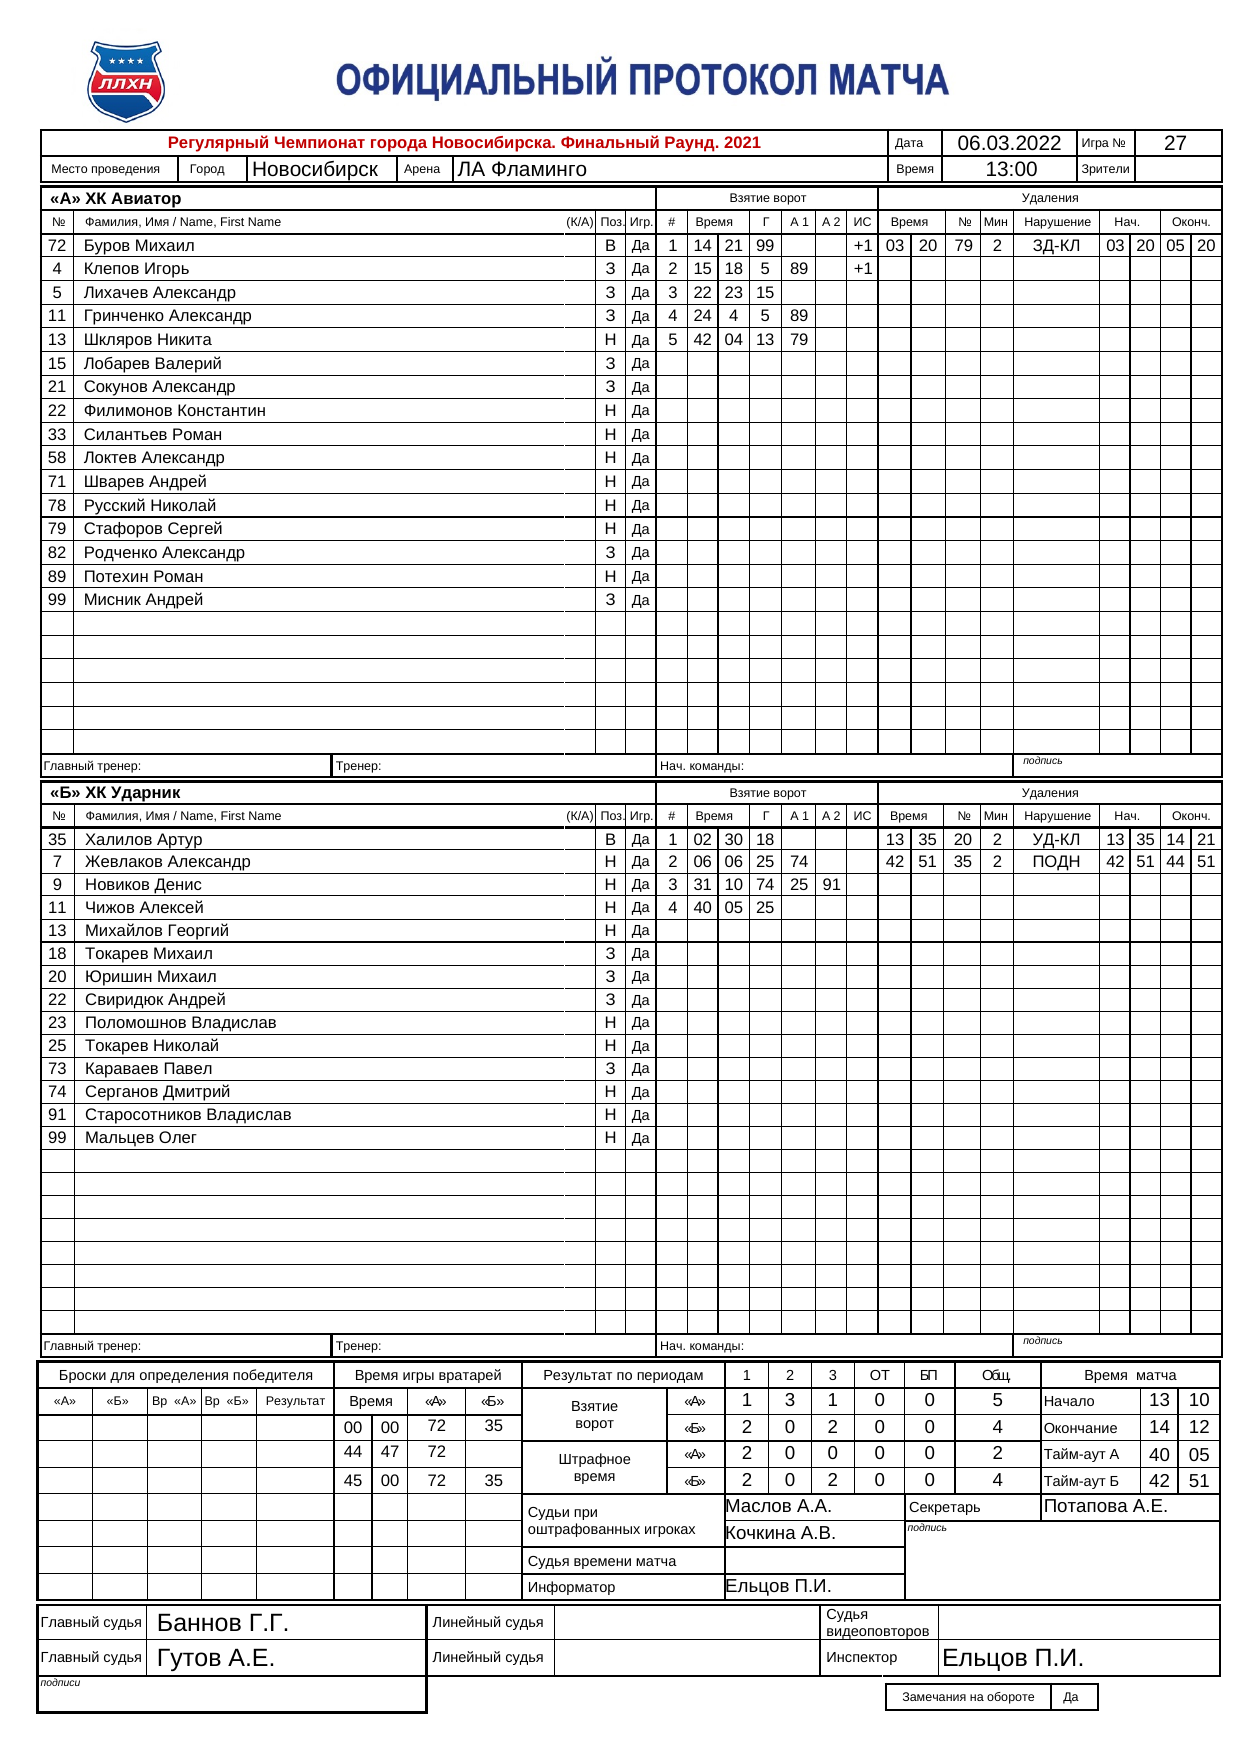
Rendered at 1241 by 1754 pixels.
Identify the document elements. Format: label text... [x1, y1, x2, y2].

table_cell [879, 683, 910, 706]
table_cell [1014, 470, 1099, 493]
table_cell [626, 1242, 655, 1264]
table_cell [688, 966, 717, 987]
table_cell 14 [1161, 829, 1190, 849]
table_cell 99 [750, 235, 781, 256]
table_cell [1161, 494, 1190, 516]
table_cell [912, 1081, 943, 1103]
table_cell [912, 1311, 943, 1333]
table_cell [782, 730, 815, 753]
table_cell Н [596, 399, 625, 422]
table_cell [1161, 683, 1190, 706]
table_cell [944, 896, 980, 918]
table_cell [719, 1242, 749, 1264]
table_cell [847, 1219, 877, 1241]
table_cell [912, 1035, 943, 1057]
table_cell [726, 1548, 904, 1573]
table_cell [1192, 1196, 1221, 1218]
table_cell 18 [719, 257, 749, 280]
table_cell [816, 943, 846, 964]
table_cell [335, 1494, 371, 1520]
table_cell [782, 829, 815, 849]
table_cell 10 [1179, 1389, 1219, 1413]
table_cell [946, 636, 980, 658]
table_cell [1100, 1196, 1129, 1218]
table_cell [847, 874, 877, 895]
table_cell 1 [726, 1389, 768, 1413]
table_cell Главный судья [39, 1640, 146, 1675]
table_cell [1131, 966, 1160, 987]
table_cell [1100, 966, 1129, 987]
table_cell [912, 966, 943, 987]
table_cell [879, 1127, 910, 1149]
table_cell Да [626, 874, 655, 895]
table_cell [1014, 1242, 1099, 1264]
table_cell Потапова А.Е. [1042, 1495, 1219, 1520]
table_cell [816, 989, 846, 1011]
table_cell [1161, 874, 1190, 895]
table_cell [879, 1311, 910, 1333]
table_cell [565, 588, 595, 611]
table_cell [74, 636, 564, 658]
table_cell [719, 989, 749, 1011]
table_cell 2 [812, 1468, 854, 1493]
table_cell 1 [657, 829, 687, 849]
table_cell [847, 423, 877, 445]
table_cell [912, 943, 943, 964]
table_cell Линейный судья [428, 1640, 554, 1675]
table_cell [202, 1416, 256, 1440]
table_cell [1192, 1288, 1221, 1310]
table_cell [688, 1058, 717, 1079]
table_cell 4 [657, 896, 687, 918]
table_cell [555, 1606, 819, 1639]
table_cell [719, 1127, 749, 1149]
table_cell [335, 1521, 371, 1546]
table_cell [1161, 1081, 1190, 1103]
table_cell [816, 565, 846, 587]
table_cell [750, 920, 781, 941]
table_cell [944, 989, 980, 1011]
table_cell [1014, 565, 1099, 587]
table_cell [847, 1311, 877, 1333]
table_cell 24 [688, 305, 717, 327]
table_cell [1131, 257, 1160, 280]
table_cell [1161, 305, 1190, 327]
table_cell [1100, 943, 1129, 964]
table_cell [944, 1012, 980, 1033]
table_cell [657, 1012, 687, 1033]
table_cell [1192, 683, 1221, 706]
table_cell [148, 1521, 201, 1546]
table_cell [719, 1150, 749, 1172]
table_cell 00 [335, 1416, 371, 1440]
table_cell [847, 920, 877, 941]
table_cell [657, 943, 687, 964]
table_cell [750, 518, 781, 540]
table_cell Да [626, 328, 655, 351]
table_cell [39, 1574, 92, 1599]
table_header Удаления [879, 783, 1221, 803]
table_cell [847, 1288, 877, 1310]
table_cell [565, 730, 595, 753]
table_cell [596, 1265, 625, 1287]
table_cell [688, 1127, 717, 1149]
table_cell 25 [750, 850, 781, 872]
table_cell [750, 966, 781, 987]
table_cell [565, 328, 595, 351]
table_cell [944, 1265, 980, 1287]
table_cell Да [626, 423, 655, 445]
table_cell [657, 683, 687, 706]
table_cell [1161, 659, 1190, 682]
table_cell [1192, 494, 1221, 516]
table_cell [946, 305, 980, 327]
table_cell 0 [855, 1415, 904, 1440]
table_cell [912, 730, 945, 753]
table_cell [565, 423, 595, 445]
table_cell подпись [906, 1522, 1219, 1599]
table_cell [750, 943, 781, 964]
table_cell «А» [408, 1389, 465, 1413]
table_cell 0 [855, 1442, 904, 1467]
table_cell [816, 1104, 846, 1126]
table_cell [1100, 1035, 1129, 1057]
table_cell [596, 659, 625, 682]
table_cell # [657, 211, 687, 233]
table_cell 1 [812, 1389, 854, 1413]
table_cell [1131, 470, 1160, 493]
table_cell [565, 257, 595, 280]
table_cell [750, 989, 781, 1011]
table_cell Время [879, 211, 945, 233]
table_cell [688, 730, 717, 753]
table_cell [912, 376, 945, 398]
table_cell [688, 943, 717, 964]
table_cell [1131, 730, 1160, 753]
table_cell [1192, 896, 1221, 918]
table_cell [93, 1521, 147, 1546]
table_cell Нач. [1100, 805, 1160, 826]
table_cell [879, 494, 910, 516]
table_cell [750, 683, 781, 706]
table_cell [782, 446, 815, 469]
table_cell [847, 1196, 877, 1218]
table_cell [719, 1219, 749, 1241]
table_cell Новосибирск [248, 157, 396, 181]
table_cell [981, 612, 1013, 634]
table_cell 5 [750, 305, 781, 327]
table_cell [1192, 423, 1221, 445]
table_cell [981, 1219, 1013, 1241]
table_cell [981, 1058, 1013, 1079]
table_cell [1014, 730, 1099, 753]
table_cell [847, 829, 877, 849]
table_cell [688, 1035, 717, 1057]
table_cell [148, 1574, 201, 1599]
table_cell 11 [42, 305, 73, 327]
table_cell [782, 612, 815, 634]
table_cell [1100, 588, 1129, 611]
table_cell [1100, 1127, 1129, 1149]
table_cell [816, 683, 846, 706]
table_cell [816, 541, 846, 564]
table_cell [1192, 588, 1221, 611]
table_cell [1131, 1127, 1160, 1149]
table_cell [782, 588, 815, 611]
table_cell [912, 1219, 943, 1241]
table_cell [42, 636, 73, 658]
table_cell 0 [769, 1442, 811, 1467]
table_cell 99 [42, 588, 73, 611]
table_cell Судья видеоповторов [821, 1606, 938, 1639]
table_cell 9 [42, 874, 74, 895]
table_cell 7 [42, 850, 74, 872]
table_cell [782, 1173, 815, 1195]
table_cell Вр «Б» [202, 1389, 256, 1413]
table_cell Оконч. [1161, 805, 1221, 826]
table_cell [688, 518, 717, 540]
table_cell [1161, 989, 1190, 1011]
table_cell Да [626, 943, 655, 964]
table_cell Караваев Павел [75, 1058, 564, 1079]
table_cell [1192, 352, 1221, 374]
table_cell [912, 989, 943, 1011]
table_cell [688, 1242, 717, 1264]
table_cell [750, 636, 781, 658]
table_cell [912, 896, 943, 918]
table_cell 51 [1192, 850, 1221, 872]
table_cell [1100, 470, 1129, 493]
table_cell [1100, 541, 1129, 564]
table_cell [847, 588, 877, 611]
table_cell [596, 730, 625, 753]
table_cell [750, 399, 781, 422]
table_cell Михайлов Георгий [75, 920, 564, 941]
table_cell [879, 612, 910, 634]
table_cell Лобарев Валерий [74, 352, 564, 374]
table_cell 4 [42, 257, 73, 280]
table_cell [565, 352, 595, 374]
table_cell Да [626, 989, 655, 1011]
table_cell [39, 1468, 92, 1493]
table_cell [93, 1494, 147, 1520]
table_cell [719, 683, 749, 706]
table_cell [981, 1035, 1013, 1057]
table_cell № [42, 805, 74, 826]
table_cell [981, 707, 1013, 729]
table_cell [1131, 1058, 1160, 1079]
table_cell [626, 707, 655, 729]
table_cell [626, 1219, 655, 1241]
table_cell Н [596, 896, 625, 918]
table_cell 20 [1192, 235, 1221, 256]
table_cell [981, 281, 1013, 303]
table_cell [879, 966, 910, 987]
table_cell [688, 1196, 717, 1218]
table_cell Шварев Андрей [74, 470, 564, 493]
table_cell [944, 920, 980, 941]
table_header Время игры вратарей [335, 1363, 521, 1387]
table_header Время матча [1042, 1363, 1219, 1387]
table_cell [816, 636, 846, 658]
table_cell [946, 612, 980, 634]
table_cell 79 [782, 328, 815, 351]
table_cell [466, 1574, 521, 1599]
table_cell [946, 399, 980, 422]
table_cell [657, 1081, 687, 1103]
table_cell [912, 1127, 943, 1149]
table_cell [1161, 943, 1190, 964]
table_cell [565, 1035, 595, 1057]
table_cell [944, 943, 980, 964]
table_cell [750, 659, 781, 682]
table_cell 13 [42, 920, 74, 941]
table_cell [816, 659, 846, 682]
table_cell [981, 989, 1013, 1011]
table_cell [1131, 1242, 1160, 1264]
table_cell Окончание [1042, 1415, 1140, 1440]
table_cell 74 [750, 874, 781, 895]
table_cell подписи [39, 1677, 425, 1711]
table_cell [1100, 352, 1129, 374]
table_cell [39, 1494, 92, 1520]
table_cell [1100, 305, 1129, 327]
table_cell [1014, 1219, 1099, 1241]
table_cell [1161, 896, 1190, 918]
table_cell [565, 636, 595, 658]
table_cell [1192, 966, 1221, 987]
table_cell [565, 707, 595, 729]
table_cell 31 [688, 874, 717, 895]
table_header Общ. [956, 1363, 1040, 1387]
table_cell [912, 683, 945, 706]
table_cell 04 [719, 328, 749, 351]
table_cell [1192, 1265, 1221, 1287]
table_cell 5 [750, 257, 781, 280]
table_cell 2 [726, 1415, 768, 1440]
table_cell [816, 1127, 846, 1149]
table_cell [657, 920, 687, 941]
table_cell [688, 1288, 717, 1310]
table_cell [750, 1173, 781, 1195]
table_cell Тайм-аут А [1042, 1441, 1140, 1467]
table_cell 20 [42, 966, 74, 987]
table_cell [750, 1127, 781, 1149]
table_cell 89 [42, 565, 73, 587]
table_cell 25 [750, 896, 781, 918]
table_cell [981, 257, 1013, 280]
table_cell [847, 1150, 877, 1172]
table_cell [657, 1058, 687, 1079]
table_cell [1136, 157, 1221, 181]
table_cell [1014, 328, 1099, 351]
table_cell [912, 541, 945, 564]
table_cell [1100, 446, 1129, 469]
table_cell [847, 1173, 877, 1195]
table_cell Штрафное время [523, 1442, 666, 1493]
table_cell [939, 1606, 1219, 1639]
table_cell [944, 1196, 980, 1218]
table_cell Мальцев Олег [75, 1127, 564, 1149]
table_cell [912, 423, 945, 445]
table_cell Чижов Алексей [75, 896, 564, 918]
table_cell [39, 1547, 92, 1573]
table_cell Родченко Александр [74, 541, 564, 564]
table_cell [1131, 328, 1160, 351]
table_cell [657, 659, 687, 682]
table_cell [565, 966, 595, 987]
table_cell [719, 399, 749, 422]
table_cell [1131, 612, 1160, 634]
table_cell [912, 565, 945, 587]
table_cell Да [626, 305, 655, 327]
table_cell [750, 612, 781, 634]
table_cell [596, 1288, 625, 1310]
table_cell Н [596, 423, 625, 445]
table_cell [1131, 281, 1160, 303]
table_cell [847, 1265, 877, 1287]
table_cell [981, 920, 1013, 941]
table_cell [782, 683, 815, 706]
table_cell [1100, 1104, 1129, 1126]
table_cell 35 [944, 850, 980, 872]
table_cell 20 [1131, 235, 1160, 256]
table_cell [657, 612, 687, 634]
table_cell [565, 989, 595, 1011]
table_cell [981, 423, 1013, 445]
table_cell [912, 1150, 943, 1172]
table_cell [1192, 707, 1221, 729]
table_cell [719, 518, 749, 540]
table_cell [719, 1173, 749, 1195]
table_cell [879, 281, 910, 303]
table_cell [1100, 730, 1129, 753]
table_cell 45 [335, 1468, 371, 1493]
table_cell [565, 376, 595, 398]
table_cell 51 [1179, 1468, 1219, 1493]
table_cell 00 [373, 1416, 407, 1440]
table_cell 91 [42, 1104, 74, 1126]
table_cell [847, 352, 877, 374]
table_cell [879, 305, 910, 327]
table_cell [1100, 636, 1129, 658]
table_cell [782, 1242, 815, 1264]
table_cell [202, 1521, 256, 1546]
table_cell [257, 1468, 333, 1493]
table_cell [1014, 966, 1099, 987]
table_cell [782, 352, 815, 374]
table_cell [912, 1058, 943, 1079]
table_cell Время [879, 805, 943, 826]
table_cell [782, 707, 815, 729]
table_cell [879, 1173, 910, 1195]
table_cell [1131, 565, 1160, 587]
table_cell [719, 1081, 749, 1103]
table_cell [1131, 588, 1160, 611]
table_cell [657, 494, 687, 516]
table_cell 99 [42, 1127, 74, 1149]
table_cell [816, 281, 846, 303]
table_cell Время [688, 211, 749, 233]
table_cell «А» [668, 1389, 724, 1413]
table_cell Свиридюк Андрей [75, 989, 564, 1011]
table_cell [946, 328, 980, 351]
table_cell [1161, 1150, 1190, 1172]
table_cell [565, 1173, 595, 1195]
table_cell [944, 1058, 980, 1079]
table_cell [1014, 305, 1099, 327]
table_cell [1014, 1081, 1099, 1103]
table_cell 91 [816, 874, 846, 895]
table_cell [912, 1288, 943, 1310]
table_cell [879, 659, 910, 682]
table_cell 2 [657, 850, 687, 872]
table_cell [912, 399, 945, 422]
table_cell [782, 1288, 815, 1310]
table_cell [565, 1012, 595, 1033]
table_cell [879, 399, 910, 422]
table_cell Да [626, 1127, 655, 1149]
table_cell [912, 1173, 943, 1195]
table_cell [1192, 399, 1221, 422]
table_cell [912, 636, 945, 658]
table_cell [1131, 989, 1160, 1011]
table_cell 05 [1161, 235, 1190, 256]
table_cell 13 [42, 328, 73, 351]
table_cell 02 [688, 829, 717, 849]
table_cell [750, 1058, 781, 1079]
table_cell [1161, 1058, 1190, 1079]
table_cell [565, 896, 595, 918]
table_cell [719, 943, 749, 964]
table_cell [816, 896, 846, 918]
table_cell 71 [42, 470, 73, 493]
table_cell [1131, 1196, 1160, 1218]
table_cell [946, 541, 980, 564]
table_cell [565, 518, 595, 540]
table_cell [847, 518, 877, 540]
table_cell [257, 1494, 333, 1520]
table_cell [335, 1574, 371, 1599]
table_cell 82 [42, 541, 73, 564]
table_cell [1131, 376, 1160, 398]
table_cell 06 [719, 850, 749, 872]
table_cell [93, 1416, 147, 1440]
table_cell [750, 494, 781, 516]
table_cell Да [626, 257, 655, 280]
table_cell [750, 1242, 781, 1264]
table_cell ИС [847, 211, 877, 233]
table_cell А 2 [816, 211, 846, 233]
table_cell [596, 1242, 625, 1264]
table_cell [981, 1173, 1013, 1195]
table_cell [750, 730, 781, 753]
table_cell [879, 943, 910, 964]
table_cell [688, 612, 717, 634]
table_cell (К/А) [565, 805, 595, 826]
table_cell [626, 1196, 655, 1218]
table_cell [1161, 920, 1190, 941]
table_cell 22 [42, 989, 74, 1011]
table_cell Баннов Г.Г. [147, 1606, 425, 1639]
table_cell [782, 896, 815, 918]
table_cell подпись [1014, 755, 1221, 776]
table_cell [816, 1265, 846, 1287]
table_cell [946, 352, 980, 374]
table_cell [408, 1547, 465, 1573]
table_cell [782, 565, 815, 587]
table_cell Халилов Артур [75, 829, 564, 849]
table_cell [847, 612, 877, 634]
table_cell Время [688, 805, 749, 826]
table_cell Маслов А.А. [726, 1495, 904, 1520]
table_cell [657, 1150, 687, 1172]
table_cell [1161, 423, 1190, 445]
table_cell [816, 1012, 846, 1033]
table_cell [148, 1494, 201, 1520]
table_cell [981, 1081, 1013, 1103]
table_cell [42, 1196, 74, 1218]
table_cell [1161, 328, 1190, 351]
table_cell [565, 305, 595, 327]
table_cell № [42, 211, 73, 233]
table_cell [782, 541, 815, 564]
table_cell [688, 399, 717, 422]
table_cell [1100, 659, 1129, 682]
table_cell [75, 1219, 564, 1241]
table_cell [847, 494, 877, 516]
table_cell [981, 446, 1013, 469]
table_cell [879, 636, 910, 658]
table_cell [1100, 1081, 1129, 1103]
table_cell 2 [812, 1415, 854, 1440]
table_cell 2 [726, 1442, 768, 1467]
table_cell Поломошнов Владислав [75, 1012, 564, 1033]
table_cell [847, 707, 877, 729]
table_cell [1100, 1265, 1129, 1287]
table_cell ЗД-КЛ [1014, 235, 1099, 256]
table_cell [719, 659, 749, 682]
table_cell 40 [1141, 1441, 1177, 1467]
table_cell Да [626, 541, 655, 564]
table_cell [879, 446, 910, 469]
table_cell 2 [981, 829, 1013, 849]
table_cell [74, 612, 564, 634]
table_cell 40 [688, 896, 717, 918]
table_cell [847, 989, 877, 1011]
table_cell [565, 943, 595, 964]
table_cell [816, 1058, 846, 1079]
table_cell [688, 707, 717, 729]
table_header Дата [889, 131, 941, 155]
table_cell [1131, 874, 1160, 895]
table_cell [1192, 1219, 1221, 1241]
table_cell [879, 352, 910, 374]
table_cell [879, 257, 910, 280]
table_cell [42, 730, 73, 753]
table_cell [816, 328, 846, 351]
table_cell [782, 1219, 815, 1241]
table_cell В [596, 235, 625, 256]
table_cell № [946, 211, 980, 233]
table_cell [847, 541, 877, 564]
table_cell [1014, 989, 1099, 1011]
table_cell Г [750, 211, 781, 233]
table_cell [1161, 730, 1190, 753]
table_cell [657, 423, 687, 445]
table_cell Филимонов Константин [74, 399, 564, 422]
table_cell [75, 1311, 564, 1333]
table_cell Н [596, 1127, 625, 1149]
table_cell [750, 1035, 781, 1057]
table_cell [1014, 920, 1099, 941]
table_cell [408, 1574, 465, 1599]
table_cell [981, 1012, 1013, 1033]
table_cell [1161, 1219, 1190, 1241]
table_cell Да [626, 588, 655, 611]
table_cell [912, 494, 945, 516]
table_cell Да [626, 829, 655, 849]
table_cell [74, 683, 564, 706]
table_cell [879, 1058, 910, 1079]
table_cell [202, 1441, 256, 1467]
table_cell [719, 1058, 749, 1079]
table_cell Линейный судья [428, 1606, 554, 1639]
table_cell Н [596, 920, 625, 941]
table_cell З [596, 352, 625, 374]
table_cell [565, 470, 595, 493]
table_cell [596, 1196, 625, 1218]
table_cell [944, 1219, 980, 1241]
table_cell [847, 896, 877, 918]
table_cell [816, 352, 846, 374]
table_cell [944, 1081, 980, 1103]
table_cell [750, 1104, 781, 1126]
table_cell [688, 1081, 717, 1103]
table_cell [782, 1104, 815, 1126]
table_cell Н [596, 470, 625, 493]
table_cell Инспектор [821, 1640, 938, 1675]
table_cell Результат [257, 1389, 333, 1413]
table_cell 21 [42, 376, 73, 398]
table_cell [1131, 1219, 1160, 1241]
table_cell Поз. [596, 211, 625, 233]
table_cell [912, 281, 945, 303]
table_cell 21 [719, 235, 749, 256]
table_cell [981, 683, 1013, 706]
table_cell [816, 1242, 846, 1264]
table_cell [1014, 1311, 1099, 1333]
table_cell [1192, 612, 1221, 634]
table_cell [1100, 1311, 1129, 1333]
table_cell [657, 1311, 687, 1333]
table_cell [981, 659, 1013, 682]
table_cell 2 [956, 1442, 1040, 1467]
table_cell [946, 281, 980, 303]
table_cell [466, 1521, 521, 1546]
table_cell 72 [408, 1468, 465, 1493]
table_cell [946, 423, 980, 445]
table_cell [782, 1012, 815, 1033]
table_cell [816, 1081, 846, 1103]
table_cell З [596, 281, 625, 303]
table_cell [202, 1494, 256, 1520]
table_cell [1161, 541, 1190, 564]
table_cell [782, 989, 815, 1011]
table_cell [657, 1196, 687, 1218]
table_cell УД-КЛ [1014, 829, 1099, 849]
table_cell [148, 1416, 201, 1440]
table_cell [719, 352, 749, 374]
table_cell [596, 1150, 625, 1172]
table_cell [1100, 423, 1129, 445]
table_cell Начало [1042, 1389, 1140, 1413]
table_cell [466, 1441, 521, 1467]
table_cell [782, 399, 815, 422]
table_cell Н [596, 565, 625, 587]
table_cell [657, 1173, 687, 1195]
table_cell Да [626, 494, 655, 516]
table_cell Н [596, 328, 625, 351]
table_cell [626, 1265, 655, 1287]
table_cell Нач. команды: [657, 755, 1012, 776]
table_cell Н [596, 1081, 625, 1103]
table_cell [1192, 257, 1221, 280]
table_cell Тренер: [333, 1335, 655, 1356]
table_cell [688, 541, 717, 564]
table_cell 0 [769, 1415, 811, 1440]
table_cell [847, 1081, 877, 1103]
table_cell 4 [657, 305, 687, 327]
table_cell [657, 470, 687, 493]
table_cell 0 [769, 1468, 811, 1493]
table_cell [782, 1196, 815, 1218]
table_header Взятие ворот [657, 783, 877, 803]
table_cell [626, 683, 655, 706]
table_cell [912, 446, 945, 469]
table_cell [981, 636, 1013, 658]
table_header Удаления [879, 188, 1221, 209]
table_cell [782, 966, 815, 987]
table_cell [596, 1219, 625, 1241]
table_cell [93, 1468, 147, 1493]
table_cell Стафоров Сергей [74, 518, 564, 540]
table_cell [1192, 541, 1221, 564]
table_cell 30 [719, 829, 749, 849]
table_cell [816, 850, 846, 872]
table_cell Вр «А» [148, 1389, 201, 1413]
table_cell +1 [847, 235, 877, 256]
table_cell [688, 1265, 717, 1287]
table_cell Оконч. [1161, 211, 1221, 233]
table_cell [946, 470, 980, 493]
table_cell [1131, 305, 1160, 327]
table_cell [1014, 896, 1099, 918]
table_cell [1100, 707, 1129, 729]
table_cell Зрители [1078, 157, 1134, 181]
table_cell [75, 1150, 564, 1172]
table_cell [719, 1035, 749, 1057]
table_cell [782, 423, 815, 445]
table_cell [1014, 399, 1099, 422]
table_cell 20 [912, 235, 945, 256]
table_cell [944, 1104, 980, 1126]
table_cell Силантьев Роман [74, 423, 564, 445]
table_cell [1161, 1104, 1190, 1126]
table_cell [565, 1150, 595, 1172]
table_cell 03 [879, 235, 910, 256]
table_cell [373, 1494, 407, 1520]
table_cell 35 [42, 829, 74, 849]
table_cell [1014, 376, 1099, 398]
table_cell [657, 518, 687, 540]
table_cell [42, 1242, 74, 1264]
table_cell 42 [879, 850, 910, 872]
table_cell [750, 1288, 781, 1310]
table_cell [1192, 943, 1221, 964]
table_cell [750, 1311, 781, 1333]
table_cell [816, 446, 846, 469]
table_cell Игр. [626, 211, 655, 233]
table_cell [257, 1416, 333, 1440]
table_cell [1014, 1265, 1099, 1287]
table_cell [879, 1288, 910, 1310]
table_cell «Б» [93, 1389, 147, 1413]
table_cell [626, 612, 655, 634]
table_cell [1100, 328, 1129, 351]
table_cell 1 [657, 235, 687, 256]
table_cell [883, 1677, 1220, 1681]
table_cell [816, 1035, 846, 1057]
table_cell Да [626, 896, 655, 918]
table_cell Да [626, 1081, 655, 1103]
table_cell 72 [408, 1441, 465, 1467]
table_cell [1131, 1288, 1160, 1310]
table_cell [879, 328, 910, 351]
table_cell «А» [39, 1389, 92, 1413]
table_cell [1161, 565, 1190, 587]
table_cell [565, 1127, 595, 1149]
table_cell [912, 874, 943, 895]
table_cell [42, 1219, 74, 1241]
table_cell [1014, 1012, 1099, 1033]
table_cell [847, 943, 877, 964]
table_cell [39, 1441, 92, 1467]
table_cell 89 [782, 257, 815, 280]
table_cell [816, 612, 846, 634]
picture [5, 28, 1179, 129]
table_cell 2 [657, 257, 687, 280]
table_cell 51 [1131, 850, 1160, 872]
table_cell [912, 518, 945, 540]
table_cell 05 [1179, 1441, 1219, 1467]
table_cell [946, 588, 980, 611]
table_cell +1 [847, 257, 877, 280]
table_cell [816, 423, 846, 445]
table_header Взятие ворот [657, 188, 877, 209]
table_cell Сокунов Александр [74, 376, 564, 398]
table_cell [1192, 730, 1221, 753]
table_cell [688, 683, 717, 706]
table_cell [93, 1441, 147, 1467]
table_cell Н [596, 494, 625, 516]
table_cell [75, 1173, 564, 1195]
table_cell [782, 1150, 815, 1172]
table_cell [847, 1127, 877, 1149]
table_cell 42 [688, 328, 717, 351]
table_cell [879, 920, 910, 941]
table_cell Н [596, 518, 625, 540]
table_cell [688, 1311, 717, 1333]
table_cell [75, 1288, 564, 1310]
table_cell [750, 541, 781, 564]
table_cell [1100, 612, 1129, 634]
table_cell [879, 1081, 910, 1103]
table_cell 0 [905, 1442, 954, 1467]
table_cell [912, 612, 945, 634]
table_cell [373, 1574, 407, 1599]
table_cell [657, 565, 687, 587]
table_cell Да [626, 1035, 655, 1057]
table_cell [879, 896, 910, 918]
table_cell [335, 1547, 371, 1573]
table_header 27 [1136, 131, 1221, 155]
table_cell [1014, 494, 1099, 516]
table_cell Да [626, 352, 655, 374]
table_cell [1161, 612, 1190, 634]
table_cell [1014, 943, 1099, 964]
table_cell [912, 1242, 943, 1264]
table_cell [879, 588, 910, 611]
table_cell [1161, 1173, 1190, 1195]
table_cell [782, 659, 815, 682]
table_cell [1014, 588, 1099, 611]
table_cell Новиков Денис [75, 874, 564, 895]
table_cell [944, 1173, 980, 1195]
table_cell [946, 446, 980, 469]
table_cell З [596, 305, 625, 327]
table_cell [1100, 683, 1129, 706]
table_cell Да [626, 470, 655, 493]
table_cell Потехин Роман [74, 565, 564, 587]
table_cell [912, 257, 945, 280]
table_cell Н [596, 1104, 625, 1126]
table_cell [596, 636, 625, 658]
table_cell [981, 1150, 1013, 1172]
table_cell [428, 1677, 882, 1711]
table_cell 18 [750, 829, 781, 849]
table_cell Н [596, 874, 625, 895]
table_cell [981, 352, 1013, 374]
table_cell 4 [956, 1468, 1040, 1493]
table_cell [1192, 281, 1221, 303]
table_cell [42, 1150, 74, 1172]
table_cell [912, 1104, 943, 1126]
table_cell [657, 1127, 687, 1149]
table_cell [1131, 494, 1160, 516]
table_cell Тайм-аут Б [1042, 1468, 1140, 1493]
table_cell [42, 1173, 74, 1195]
table_cell [912, 588, 945, 611]
table_cell [688, 565, 717, 587]
table_header Броски для определения победителя [39, 1363, 333, 1387]
table_cell [1131, 1173, 1160, 1195]
table_cell [816, 494, 846, 516]
table_cell [408, 1494, 465, 1520]
table_cell 15 [42, 352, 73, 374]
table_cell Старосотников Владислав [75, 1104, 564, 1126]
table_cell [1100, 1288, 1129, 1310]
table_cell [816, 470, 846, 493]
table_cell [74, 707, 564, 729]
table_cell [565, 874, 595, 895]
table_cell 35 [466, 1416, 521, 1440]
table_cell [879, 1242, 910, 1264]
table_cell [75, 1196, 564, 1218]
table_cell [1014, 707, 1099, 729]
table_cell [1161, 376, 1190, 398]
table_cell Место проведения [42, 157, 177, 181]
table_cell [816, 1196, 846, 1218]
table_cell [944, 966, 980, 987]
table_cell Русский Николай [74, 494, 564, 516]
table_header Замечания на обороте [887, 1685, 1050, 1709]
table_cell 35 [466, 1468, 521, 1493]
table_cell 3 [769, 1389, 811, 1413]
table_cell [879, 1012, 910, 1033]
table_cell 58 [42, 446, 73, 469]
table_cell [816, 829, 846, 849]
table_cell [847, 565, 877, 587]
table_cell [1014, 1173, 1099, 1195]
table_cell [1161, 281, 1190, 303]
table_cell [912, 920, 943, 941]
table_cell [782, 235, 815, 256]
table_cell [944, 1288, 980, 1310]
table_cell Н [596, 850, 625, 872]
table_cell [657, 1219, 687, 1241]
table_cell [75, 1265, 564, 1287]
table_cell [1131, 1150, 1160, 1172]
table_cell [946, 376, 980, 398]
table_cell [782, 518, 815, 540]
table_cell [981, 896, 1013, 918]
table_cell [657, 588, 687, 611]
table_cell [257, 1574, 333, 1599]
table_cell [1131, 683, 1160, 706]
table_cell 0 [855, 1468, 904, 1493]
table_cell Поз. [596, 805, 625, 826]
table_cell [555, 1640, 819, 1675]
table_cell З [596, 541, 625, 564]
table_cell [657, 399, 687, 422]
table_cell [1100, 494, 1129, 516]
table_cell [565, 494, 595, 516]
table_cell ЛА Фламинго [454, 157, 887, 181]
table_cell [1131, 423, 1160, 445]
table_cell [847, 730, 877, 753]
table_cell [750, 707, 781, 729]
table_cell [1131, 1012, 1160, 1033]
table_cell В [596, 829, 625, 849]
table_cell [981, 943, 1013, 964]
table_cell [879, 541, 910, 564]
table_cell [565, 281, 595, 303]
table_cell [1192, 1035, 1221, 1057]
table_cell 10 [719, 874, 749, 895]
table_cell Да [626, 966, 655, 987]
table_cell Главный тренер: [42, 1335, 330, 1356]
table_cell [565, 612, 595, 634]
table_cell [1131, 636, 1160, 658]
table_cell [148, 1441, 201, 1467]
table_cell [946, 730, 980, 753]
table_cell [847, 636, 877, 658]
table_cell Мин [981, 805, 1013, 826]
table_cell [944, 874, 980, 895]
table_cell [1161, 1127, 1190, 1149]
table_cell [657, 376, 687, 398]
table_cell [626, 1288, 655, 1310]
table_cell [657, 636, 687, 658]
table_cell 25 [42, 1035, 74, 1057]
table_cell [1014, 683, 1099, 706]
table_header Да [1052, 1685, 1097, 1709]
table_cell [1161, 470, 1190, 493]
table_cell Игр. [626, 805, 655, 826]
table_header 06.03.2022 [943, 131, 1076, 155]
table_cell Главный тренер: [42, 755, 330, 776]
table_cell [1161, 1265, 1190, 1287]
table_cell [42, 1265, 74, 1287]
table_header «Б» ХК Ударник [42, 783, 655, 803]
table_cell [782, 1311, 815, 1333]
table_cell Клепов Игорь [74, 257, 564, 280]
table_cell [1192, 659, 1221, 682]
table_cell [719, 730, 749, 753]
table_cell [946, 683, 980, 706]
table_cell [565, 850, 595, 872]
table_cell [816, 1288, 846, 1310]
table_cell [1161, 446, 1190, 469]
table_cell 42 [1141, 1468, 1177, 1493]
table_cell Токарев Николай [75, 1035, 564, 1057]
table_header ОТ [855, 1363, 904, 1387]
table_cell [688, 989, 717, 1011]
table_cell 5 [42, 281, 73, 303]
table_cell [1161, 707, 1190, 729]
table_cell [596, 612, 625, 634]
table_cell [1161, 1311, 1190, 1333]
table_cell 13 [1100, 829, 1129, 849]
table_cell [816, 707, 846, 729]
table_cell [1014, 518, 1099, 540]
table_cell Ельцов П.И. [939, 1640, 1219, 1675]
table_cell [816, 1219, 846, 1241]
table_cell Да [626, 376, 655, 398]
table_cell Буров Михаил [74, 235, 564, 256]
table_cell [1100, 1242, 1129, 1264]
table_cell [596, 1173, 625, 1195]
table_cell 72 [408, 1416, 465, 1440]
table_cell 72 [42, 235, 73, 256]
table_cell [74, 730, 564, 753]
table_cell [657, 446, 687, 469]
table_cell 4 [956, 1415, 1040, 1440]
table_cell [719, 1265, 749, 1287]
table_cell 3 [657, 281, 687, 303]
table_cell [750, 446, 781, 469]
table_cell Мин [981, 211, 1013, 233]
table_cell [626, 1311, 655, 1333]
table_cell [565, 1104, 595, 1126]
table_cell Тренер: [333, 755, 655, 776]
table_cell [257, 1547, 333, 1573]
table_cell [1131, 1081, 1160, 1103]
table_cell [75, 1242, 564, 1264]
table_cell [719, 1012, 749, 1033]
table_cell [565, 446, 595, 469]
table_cell # [657, 805, 687, 826]
table_cell 13 [879, 829, 910, 849]
table_cell [816, 257, 846, 280]
table_cell З [596, 989, 625, 1011]
table_cell [782, 920, 815, 941]
table_cell [944, 1150, 980, 1172]
table_cell [1161, 352, 1190, 374]
table_cell [565, 1265, 595, 1287]
table_cell [719, 966, 749, 987]
table_cell [750, 470, 781, 493]
table_cell [879, 1219, 910, 1241]
table_cell [946, 257, 980, 280]
table_cell Да [626, 446, 655, 469]
table_cell [565, 659, 595, 682]
table_cell [408, 1521, 465, 1546]
table_cell Судья времени матча [523, 1548, 724, 1573]
table_cell [816, 588, 846, 611]
table_cell [657, 541, 687, 564]
table_cell [148, 1547, 201, 1573]
table_cell [688, 446, 717, 469]
table_cell [782, 470, 815, 493]
table_cell [981, 565, 1013, 587]
table_cell [816, 235, 846, 256]
table_cell Фамилия, Имя / Name, First Name [75, 805, 565, 826]
table_cell 0 [905, 1389, 954, 1413]
table_cell [1099, 1682, 1220, 1711]
table_cell [1161, 1288, 1190, 1310]
table_cell [879, 1150, 910, 1172]
table_cell [719, 494, 749, 516]
table_cell [1014, 874, 1099, 895]
table_cell 3 [657, 874, 687, 895]
table_cell [257, 1441, 333, 1467]
table_cell Кочкина А.В. [726, 1521, 904, 1546]
table_cell [688, 423, 717, 445]
table_cell [981, 541, 1013, 564]
table_header «А» ХК Авиатор [42, 188, 655, 209]
table_cell подпись [1014, 1335, 1221, 1356]
table_cell [1100, 1173, 1129, 1195]
table_cell [816, 966, 846, 987]
table_cell [1131, 1104, 1160, 1126]
table_cell [1161, 1035, 1190, 1057]
table_cell [750, 1265, 781, 1287]
table_cell [1014, 1127, 1099, 1149]
table_cell [1192, 1081, 1221, 1103]
table_cell [688, 1150, 717, 1172]
table_cell 2 [981, 850, 1013, 872]
table_cell «А» [668, 1442, 724, 1467]
table_cell [719, 565, 749, 587]
table_cell Нарушение [1014, 211, 1099, 233]
table_cell [93, 1574, 147, 1599]
table_cell [565, 683, 595, 706]
table_cell [782, 1127, 815, 1149]
table_cell [1131, 707, 1160, 729]
table_cell Судьи при оштрафованных игроках [523, 1495, 724, 1546]
table_cell [565, 1311, 595, 1333]
table_cell [1014, 1150, 1099, 1172]
table_cell [1192, 920, 1221, 941]
table_cell [1161, 257, 1190, 280]
table_cell [466, 1494, 521, 1520]
table_cell [1161, 1012, 1190, 1033]
table_cell [912, 1012, 943, 1033]
table_cell «Б» [668, 1415, 724, 1440]
table_cell [750, 1196, 781, 1218]
table_cell 79 [42, 518, 73, 540]
table_cell [1192, 518, 1221, 540]
table_cell [688, 352, 717, 374]
table_cell [879, 1035, 910, 1057]
table_cell [1100, 257, 1129, 280]
table_cell 22 [688, 281, 717, 303]
table_cell Мисник Андрей [74, 588, 564, 611]
table_cell [847, 966, 877, 987]
table_cell [1014, 541, 1099, 564]
table_cell 18 [42, 943, 74, 964]
table_cell [1014, 612, 1099, 634]
table_cell [816, 730, 846, 753]
table_cell 03 [1100, 235, 1129, 256]
table_cell З [596, 588, 625, 611]
table_cell [912, 305, 945, 327]
table_cell [1131, 518, 1160, 540]
table_cell [1100, 1058, 1129, 1079]
table_cell [981, 1311, 1013, 1333]
table_cell Да [626, 1012, 655, 1033]
table_cell [879, 423, 910, 445]
table_cell [719, 920, 749, 941]
table_cell З [596, 376, 625, 398]
table_cell 33 [42, 423, 73, 445]
table_cell [1161, 1242, 1190, 1264]
table_cell [1014, 423, 1099, 445]
table_cell 15 [688, 257, 717, 280]
table_cell 00 [373, 1468, 407, 1493]
table_cell 06 [688, 850, 717, 872]
table_cell [1014, 1288, 1099, 1310]
table_cell З [596, 1058, 625, 1079]
table_cell 89 [782, 305, 815, 327]
table_cell [816, 518, 846, 540]
table_cell З [596, 943, 625, 964]
table_cell [1131, 920, 1160, 941]
table_cell [750, 588, 781, 611]
table_cell Да [626, 920, 655, 941]
table_cell [847, 683, 877, 706]
table_cell [1192, 1311, 1221, 1333]
table_cell Да [626, 850, 655, 872]
table_cell [1014, 257, 1099, 280]
table_cell 5 [956, 1389, 1040, 1413]
table_cell [847, 1242, 877, 1264]
table_cell [1131, 399, 1160, 422]
table_cell [626, 730, 655, 753]
table_cell 44 [335, 1441, 371, 1467]
table_cell [879, 989, 910, 1011]
table_cell [879, 707, 910, 729]
table_cell Главный судья [39, 1606, 146, 1639]
table_cell [912, 328, 945, 351]
table_cell А 1 [782, 805, 815, 826]
table_cell [39, 1416, 92, 1440]
table_cell [42, 659, 73, 682]
table_cell [202, 1468, 256, 1493]
table_cell Н [596, 1035, 625, 1057]
table_cell [879, 376, 910, 398]
table_cell Серганов Дмитрий [75, 1081, 564, 1103]
table_cell [565, 920, 595, 941]
table_cell 47 [373, 1441, 407, 1467]
table_cell [912, 1265, 943, 1287]
table_cell Информатор [523, 1575, 724, 1599]
table_cell [719, 588, 749, 611]
table_cell [373, 1521, 407, 1546]
table_cell [879, 874, 910, 895]
table_cell [816, 920, 846, 941]
table_cell [565, 1081, 595, 1103]
table_cell «Б » [466, 1389, 521, 1413]
table_cell [782, 1265, 815, 1287]
table_cell 22 [42, 399, 73, 422]
table_cell [657, 352, 687, 374]
table_cell [657, 730, 687, 753]
table_cell [688, 470, 717, 493]
table_cell Время [335, 1389, 407, 1413]
table_cell [782, 1081, 815, 1103]
table_cell 21 [1192, 829, 1221, 849]
table_cell [981, 470, 1013, 493]
table_cell [946, 494, 980, 516]
table_cell [879, 565, 910, 587]
table_header БП [905, 1363, 954, 1387]
table_cell [1161, 588, 1190, 611]
table_cell [981, 588, 1013, 611]
table_cell [750, 423, 781, 445]
table_cell [750, 565, 781, 587]
table_cell [750, 1219, 781, 1241]
table_cell З [596, 257, 625, 280]
table_cell [1192, 305, 1221, 327]
table_cell [847, 1012, 877, 1033]
table_cell Н [596, 446, 625, 469]
table_cell [74, 659, 564, 682]
table_header 3 [812, 1363, 854, 1387]
table_cell [981, 305, 1013, 327]
table_cell [1161, 636, 1190, 658]
table_cell [719, 1196, 749, 1218]
table_cell А 1 [782, 211, 815, 233]
table_cell Да [626, 565, 655, 587]
table_cell [596, 683, 625, 706]
table_cell Гринченко Александр [74, 305, 564, 327]
table_cell [596, 1311, 625, 1333]
table_cell [42, 1311, 74, 1333]
table_cell [565, 1058, 595, 1079]
table_cell [626, 1150, 655, 1172]
table_cell [657, 1265, 687, 1287]
table_cell [946, 659, 980, 682]
table_cell [1161, 966, 1190, 987]
table_cell [657, 1242, 687, 1264]
table_cell [944, 1311, 980, 1333]
table_cell [719, 612, 749, 634]
table_cell [1014, 1196, 1099, 1218]
table_cell [1192, 1150, 1221, 1172]
table_cell [946, 565, 980, 587]
table_cell [596, 707, 625, 729]
table_cell Да [626, 281, 655, 303]
table_cell [1192, 446, 1221, 469]
table_cell [944, 1242, 980, 1264]
table_cell 23 [719, 281, 749, 303]
table_cell [1161, 1196, 1190, 1218]
table_cell [981, 494, 1013, 516]
table_cell [944, 1035, 980, 1057]
table_cell [1131, 1311, 1160, 1333]
table_cell [847, 446, 877, 469]
table_cell [912, 1196, 943, 1218]
table_cell [816, 1150, 846, 1172]
table_cell [981, 399, 1013, 422]
table_cell [981, 874, 1013, 895]
table_header Результат по периодам [523, 1363, 724, 1387]
table_cell 74 [42, 1081, 74, 1103]
table_cell [750, 376, 781, 398]
table_cell [626, 636, 655, 658]
table_cell [1100, 1150, 1129, 1172]
table_cell [847, 305, 877, 327]
table_cell [1100, 1012, 1129, 1033]
table_cell [912, 707, 945, 729]
table_cell [688, 1012, 717, 1033]
table_cell [688, 1219, 717, 1241]
table_cell Да [626, 235, 655, 256]
table_cell [816, 305, 846, 327]
table_cell Ельцов П.И. [726, 1575, 904, 1599]
table_cell [782, 376, 815, 398]
table_cell [657, 707, 687, 729]
table_cell [719, 707, 749, 729]
table_cell [1100, 874, 1129, 895]
table_cell [1100, 281, 1129, 303]
table_cell 0 [905, 1468, 954, 1493]
table_cell [657, 989, 687, 1011]
table_cell Лихачев Александр [74, 281, 564, 303]
table_cell 2 [726, 1468, 768, 1493]
table_cell Взятие ворот [523, 1389, 666, 1440]
table_cell [719, 636, 749, 658]
table_cell [42, 707, 73, 729]
table_cell [1100, 518, 1129, 540]
table_cell [1192, 1012, 1221, 1033]
table_cell [879, 470, 910, 493]
table_cell [1131, 1265, 1160, 1287]
table_cell [39, 1521, 92, 1546]
table_cell Нарушение [1014, 805, 1099, 826]
table_cell [847, 1058, 877, 1079]
table_cell [946, 707, 980, 729]
table_cell [42, 683, 73, 706]
table_cell 35 [1131, 829, 1160, 849]
table_cell [1014, 1104, 1099, 1126]
table_cell [1100, 1219, 1129, 1241]
table_cell [1014, 281, 1099, 303]
table_cell [565, 565, 595, 587]
table_cell [750, 1012, 781, 1033]
table_cell [1192, 1104, 1221, 1126]
table_cell 14 [688, 235, 717, 256]
table_cell [912, 470, 945, 493]
table_cell [42, 612, 73, 634]
table_cell [688, 920, 717, 941]
table_cell 44 [1161, 850, 1190, 872]
table_cell [816, 1311, 846, 1333]
table_cell [565, 541, 595, 564]
table_cell [373, 1547, 407, 1573]
table_cell [466, 1547, 521, 1573]
table_cell [565, 1219, 595, 1241]
table_cell [719, 541, 749, 564]
table_cell 74 [782, 850, 815, 872]
table_cell [879, 1196, 910, 1218]
table_cell Н [596, 1012, 625, 1033]
table_cell [1100, 376, 1129, 398]
table_cell [816, 1173, 846, 1195]
table_cell З [596, 966, 625, 987]
table_cell 13:00 [943, 157, 1076, 181]
table_header Регулярный Чемпионат города Новосибирска. Финальный Раунд. 2021 [42, 131, 887, 155]
table_cell Город [179, 157, 246, 181]
table_cell Нач. команды: [657, 1335, 1012, 1356]
table_cell [1014, 659, 1099, 682]
table_cell Нач. [1100, 211, 1160, 233]
table_cell [1131, 541, 1160, 564]
table_cell Шкляров Никита [74, 328, 564, 351]
table_cell [782, 494, 815, 516]
table_cell [626, 659, 655, 682]
table_cell А 2 [816, 805, 846, 826]
table_cell [879, 1104, 910, 1126]
table_cell [1192, 565, 1221, 587]
table_cell [782, 1035, 815, 1057]
table_cell [688, 1104, 717, 1126]
table_cell [981, 966, 1013, 987]
table_cell 0 [905, 1415, 954, 1440]
table_cell [981, 1104, 1013, 1126]
table_cell [565, 235, 595, 256]
table_cell 13 [750, 328, 781, 351]
table_cell [847, 281, 877, 303]
table_cell [688, 588, 717, 611]
table_cell [657, 1035, 687, 1057]
table_cell [148, 1468, 201, 1493]
table_cell [879, 1265, 910, 1287]
table_cell [981, 1196, 1013, 1218]
table_cell [1131, 1035, 1160, 1057]
table_cell [879, 730, 910, 753]
table_cell 42 [1100, 850, 1129, 872]
table_cell [782, 281, 815, 303]
table_cell [847, 1035, 877, 1057]
table_cell Токарев Михаил [75, 943, 564, 964]
table_cell [981, 518, 1013, 540]
table_cell [202, 1574, 256, 1599]
table_cell 12 [1179, 1415, 1219, 1440]
table_cell [750, 1081, 781, 1103]
table_cell [981, 1242, 1013, 1264]
table_header Игра № [1078, 131, 1134, 155]
table_cell Да [626, 518, 655, 540]
table_cell 14 [1141, 1415, 1177, 1440]
table_cell Локтев Александр [74, 446, 564, 469]
table_cell Арена [398, 157, 452, 181]
table_cell № [944, 805, 980, 826]
table_cell [750, 1150, 781, 1172]
table_cell [816, 376, 846, 398]
table_cell [981, 730, 1013, 753]
table_cell [202, 1547, 256, 1573]
table_cell ПОДН [1014, 850, 1099, 872]
table_cell 51 [912, 850, 943, 872]
table_cell [847, 399, 877, 422]
table_cell 13 [1141, 1389, 1177, 1413]
table_cell [688, 494, 717, 516]
table_cell Да [626, 1104, 655, 1126]
table_cell Гутов А.Е. [147, 1640, 425, 1675]
table_cell [719, 376, 749, 398]
table_cell [782, 943, 815, 964]
table_cell [565, 399, 595, 422]
table_cell [750, 352, 781, 374]
table_cell [1014, 446, 1099, 469]
table_cell [1192, 470, 1221, 493]
table_cell 73 [42, 1058, 74, 1079]
table_header 1 [726, 1363, 768, 1387]
table_cell [657, 1288, 687, 1310]
table_cell [847, 659, 877, 682]
table_cell [1014, 1058, 1099, 1079]
table_cell [847, 1104, 877, 1126]
table_header 2 [769, 1363, 811, 1387]
table_cell Г [750, 805, 781, 826]
table_cell ИС [847, 805, 877, 826]
table_cell [1100, 565, 1129, 587]
table_cell 23 [42, 1012, 74, 1033]
table_cell [688, 659, 717, 682]
table_cell [1100, 399, 1129, 422]
table_cell [847, 850, 877, 872]
table_cell [1131, 943, 1160, 964]
table_cell 35 [912, 829, 943, 849]
table_cell Юришин Михаил [75, 966, 564, 987]
table_cell [981, 376, 1013, 398]
table_cell [688, 376, 717, 398]
table_cell 5 [657, 328, 687, 351]
table_cell 78 [42, 494, 73, 516]
table_cell 4 [719, 305, 749, 327]
table_cell [565, 1288, 595, 1310]
table_cell [719, 446, 749, 469]
table_cell [42, 1288, 74, 1310]
table_cell 11 [42, 896, 74, 918]
table_cell 79 [946, 235, 980, 256]
table_cell [1161, 399, 1190, 422]
table_cell 20 [944, 829, 980, 849]
table_cell [782, 1058, 815, 1079]
table_cell 0 [855, 1389, 904, 1413]
table_cell [847, 470, 877, 493]
table_cell [1100, 896, 1129, 918]
table_cell [1192, 636, 1221, 658]
table_cell Жевлаков Александр [75, 850, 564, 872]
table_cell [565, 1196, 595, 1218]
table_cell 2 [981, 235, 1013, 256]
table_cell [93, 1547, 147, 1573]
table_cell [1014, 636, 1099, 658]
table_cell [1014, 1035, 1099, 1057]
table_cell (К/А) [565, 211, 595, 233]
table_cell [847, 328, 877, 351]
table_cell «Б» [668, 1468, 724, 1493]
table_cell 0 [812, 1442, 854, 1467]
table_cell [1100, 989, 1129, 1011]
table_cell [1131, 446, 1160, 469]
table_cell Фамилия, Имя / Name, First Name [74, 211, 565, 233]
table_cell [1192, 1058, 1221, 1079]
table_cell [565, 1242, 595, 1264]
table_cell [981, 1127, 1013, 1149]
table_cell 25 [782, 874, 815, 895]
table_cell [912, 659, 945, 682]
table_cell [257, 1521, 333, 1546]
table_cell [719, 470, 749, 493]
table_cell [657, 966, 687, 987]
table_cell Секретарь [906, 1495, 1040, 1520]
table_cell [981, 1288, 1013, 1310]
table_cell Да [626, 1058, 655, 1079]
table_cell [1131, 659, 1160, 682]
table_cell [719, 423, 749, 445]
table_cell 05 [719, 896, 749, 918]
table_cell [946, 518, 980, 540]
table_cell [1161, 518, 1190, 540]
table_cell [719, 1288, 749, 1310]
table_cell [626, 1173, 655, 1195]
table_cell [688, 636, 717, 658]
table_cell [719, 1311, 749, 1333]
table_cell [1192, 376, 1221, 398]
table_cell Да [626, 399, 655, 422]
table_cell [1131, 352, 1160, 374]
table_cell [1014, 352, 1099, 374]
table_cell [1192, 1242, 1221, 1264]
table_cell [657, 1104, 687, 1126]
table_cell [782, 636, 815, 658]
table_cell [816, 399, 846, 422]
table_cell Время [889, 157, 941, 181]
table_cell [981, 328, 1013, 351]
table_cell [719, 1104, 749, 1126]
table_cell [1192, 1173, 1221, 1195]
table_cell [944, 1127, 980, 1149]
table_cell [1131, 896, 1160, 918]
table_cell [879, 518, 910, 540]
table_cell [1192, 874, 1221, 895]
table_cell [565, 829, 595, 849]
table_cell [1192, 989, 1221, 1011]
table_cell [1192, 328, 1221, 351]
table_cell [688, 1173, 717, 1195]
table_cell [1192, 1127, 1221, 1149]
table_cell 15 [750, 281, 781, 303]
table_cell [1100, 920, 1129, 941]
table_cell [912, 352, 945, 374]
table_cell [981, 1265, 1013, 1287]
table_cell [847, 376, 877, 398]
